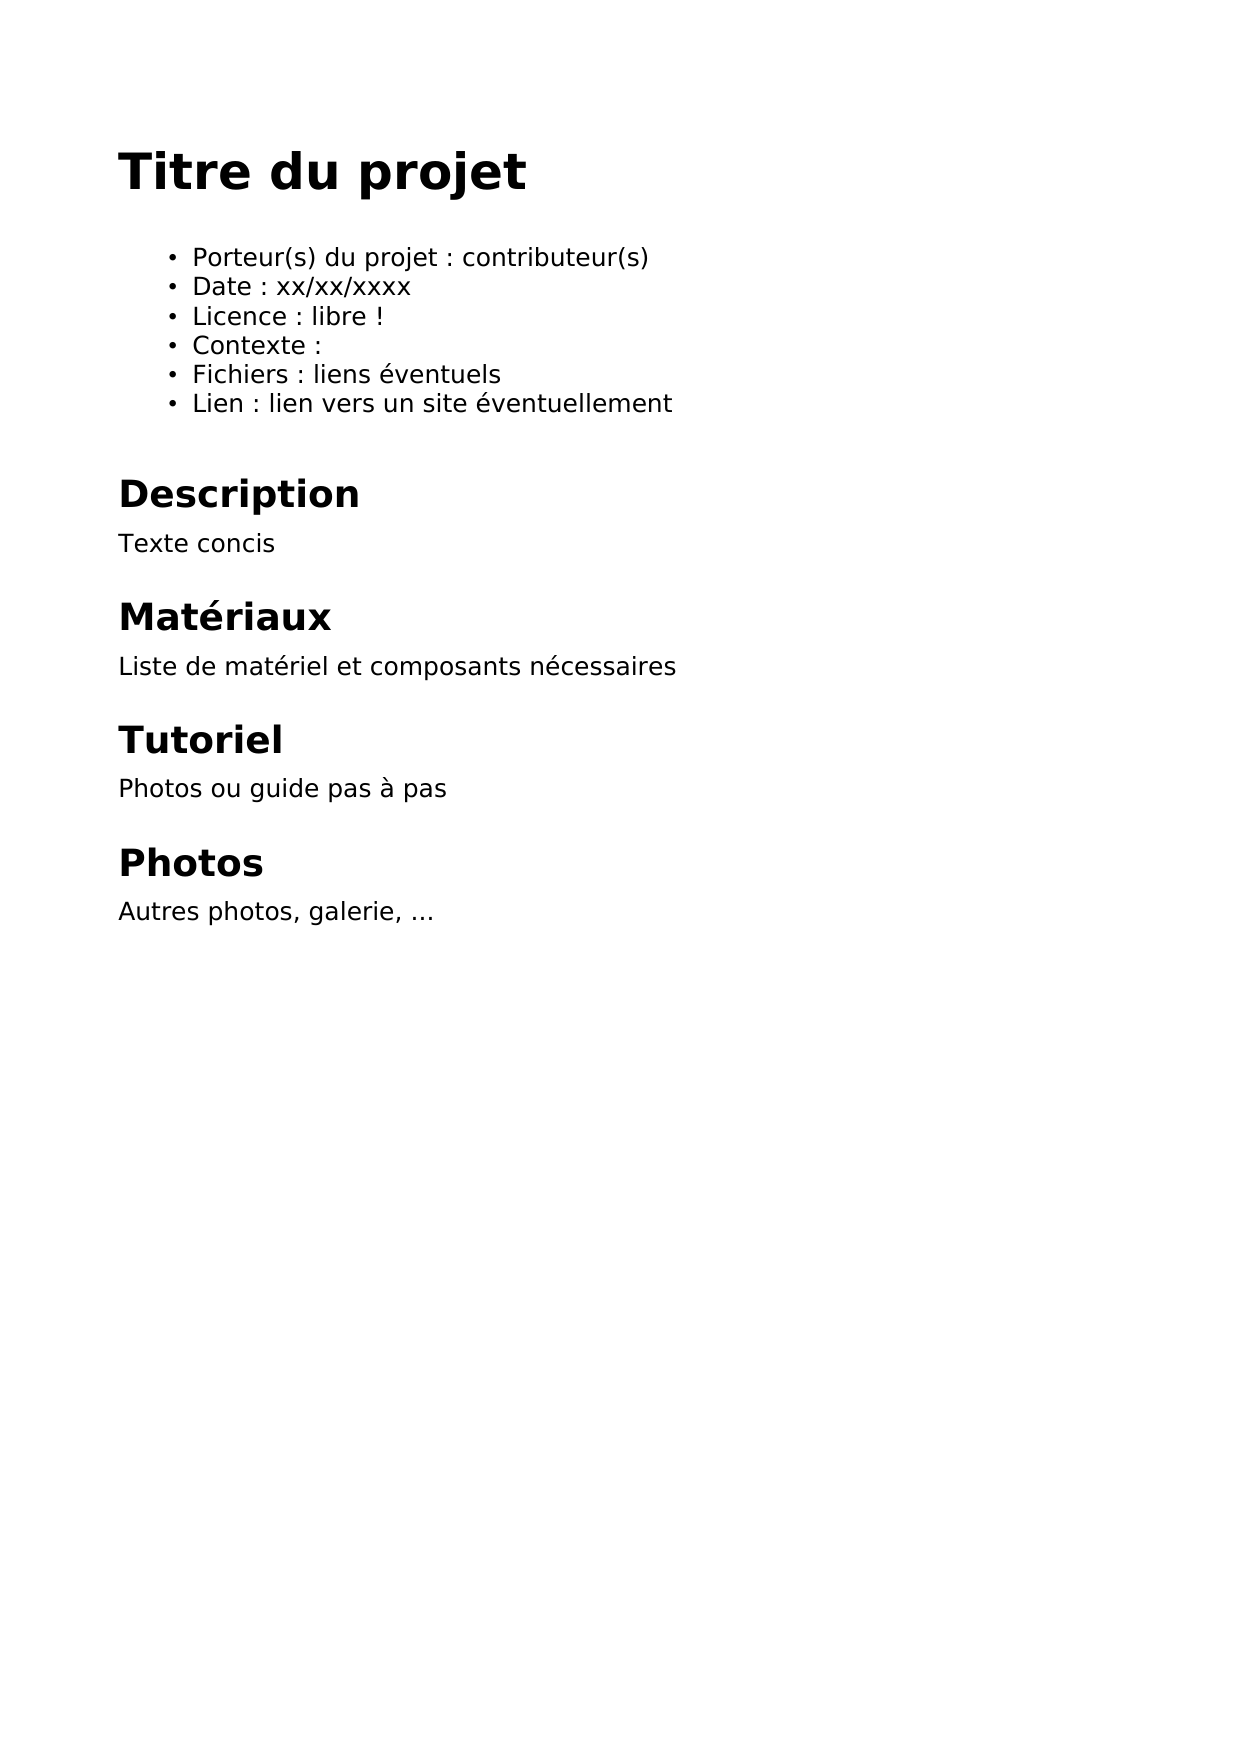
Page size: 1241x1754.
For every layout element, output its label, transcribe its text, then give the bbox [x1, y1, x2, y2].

list Date : xx/xx/xxxx [177, 272, 1122, 302]
subtitle Tutoriel [118, 718, 1122, 762]
subtitle Description [118, 473, 1122, 516]
text Photos ou guide pas à pas [118, 774, 1122, 804]
list Lien : lien vers un site éventuellement [177, 389, 1122, 418]
subtitle Matériaux [118, 596, 1122, 639]
list Porteur(s) du projet : contributeur(s) [177, 243, 1122, 272]
subtitle Photos [118, 841, 1122, 885]
list Licence : libre ! [177, 302, 1122, 331]
subtitle Titre du projet [118, 143, 1122, 201]
text Autres photos, galerie, ... [118, 897, 1122, 927]
text Liste de matériel et composants nécessaires [118, 652, 1122, 681]
list Contexte : [177, 331, 1122, 360]
text Texte concis [118, 529, 1122, 558]
list Fichiers : liens éventuels [177, 360, 1122, 389]
